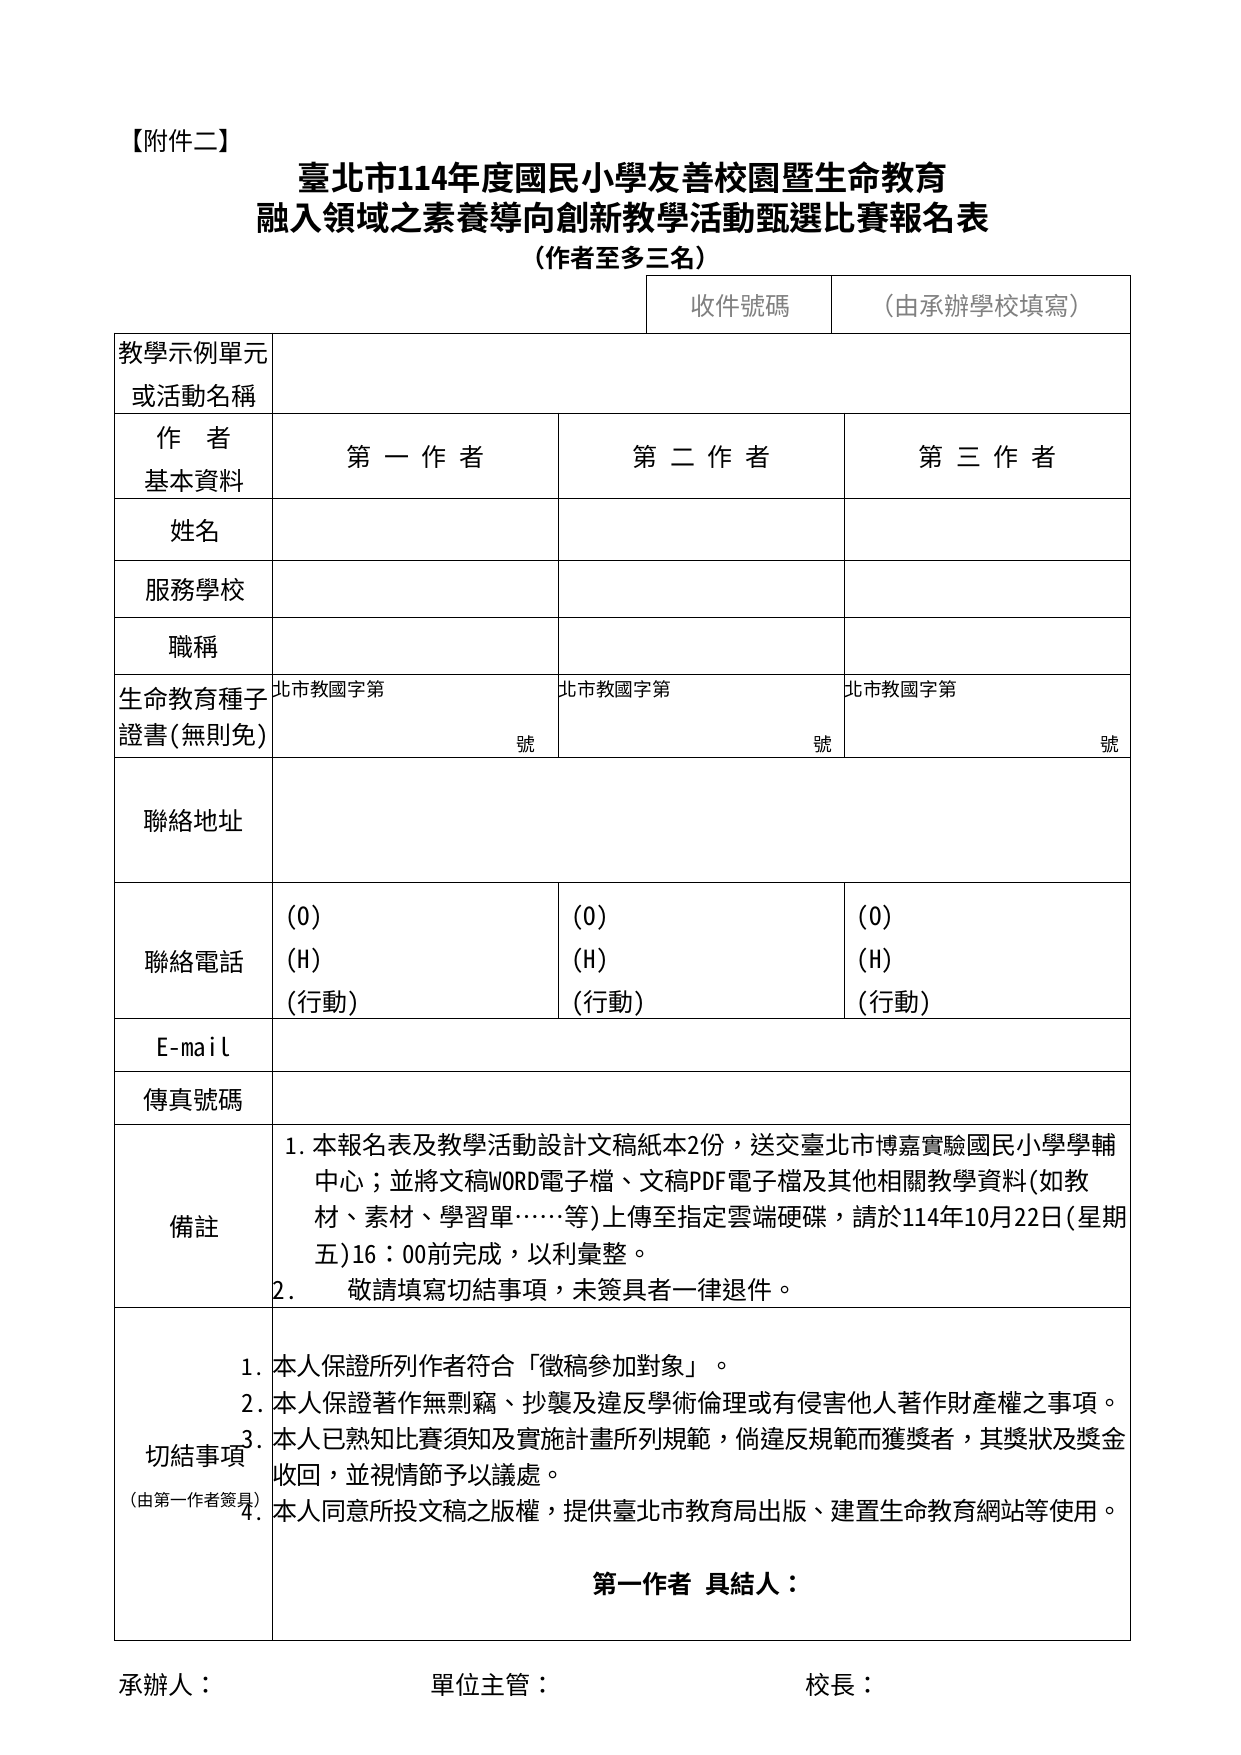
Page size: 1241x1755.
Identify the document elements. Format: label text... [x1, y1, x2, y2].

table_cell [273, 334, 1130, 413]
table_cell 本人保證所列作者符合「徵稿參加對象」。 本人保證著作無剽竊、抄襲及違反學術倫理或有侵害他人著作財產權之事項。 本人已熟知比賽須知及實施計畫所列規範，倘違反規範而獲獎者，其獎狀及獎金收回，並視情節予以議處。 本人同意所投文稿之版權，提供臺北市教育局出版、建置生命教育網站等使用。 第一作者 具結人： [273, 1308, 1130, 1640]
table_cell 作 者 基本資料 [115, 414, 272, 498]
table_cell 備註 [115, 1125, 272, 1307]
table_cell 姓名 [115, 499, 272, 559]
table_cell 第 三 作 者 [845, 414, 1130, 498]
table_cell 聯絡電話 [115, 883, 272, 1018]
table_cell 教學示例單元 或活動名稱 [115, 334, 272, 413]
subtitle 【附件二】 [118, 120, 1145, 158]
text 臺北市114年度國民小學友善校園暨生命教育 [100, 160, 1145, 198]
table_cell [273, 499, 558, 559]
table_cell 服務學校 [115, 561, 272, 617]
table_cell [273, 618, 558, 674]
table_cell [559, 561, 844, 617]
table_cell 生命教育種子證書(無則免) [115, 675, 272, 757]
table_cell 北市教國字第 號 [845, 675, 1130, 757]
table_cell [845, 499, 1130, 559]
text （作者至多三名） [236, 237, 1005, 275]
table_cell (O) (H) (行動) [845, 883, 1130, 1018]
table_cell 第 一 作 者 [273, 414, 558, 498]
table_cell (O) (H) (行動) [559, 883, 844, 1018]
table_cell 第 二 作 者 [559, 414, 844, 498]
table_cell 聯絡地址 [115, 758, 272, 882]
table_cell [273, 758, 1130, 882]
table_cell [845, 618, 1130, 674]
table_cell 傳真號碼 [115, 1072, 272, 1124]
text 融入領域之素養導向創新教學活動甄選比賽報名表 [100, 200, 1145, 237]
table_cell [559, 618, 844, 674]
table_header 收件號碼 [647, 276, 831, 332]
table_cell [845, 561, 1130, 617]
table_cell 切結事項 （由第一作者簽具） [115, 1308, 272, 1640]
table_cell [559, 499, 844, 559]
table_header （由承辦學校填寫） [832, 276, 1130, 332]
table_cell 職稱 [115, 618, 272, 674]
table_cell 本報名表及教學活動設計文稿紙本2份，送交臺北市博嘉實驗國民小學學輔中心；並將文稿WORD電子檔、文稿PDF電子檔及其他相關教學資料(如教材、素材、學習單……等)上傳至指定雲端硬碟，請於114年10月22日(星期五)16：00前完成，以利彙整。 敬請填寫切結事項，未簽具者一律退件。 [273, 1125, 1130, 1307]
text 承辦人： 單位主管： 校長： [118, 1665, 1145, 1702]
table_cell 北市教國字第 號 [559, 675, 844, 757]
table_cell (O) (H) (行動) [273, 883, 558, 1018]
table_header [115, 275, 646, 332]
table_cell [273, 1072, 1130, 1124]
table_cell [273, 561, 558, 617]
table_cell [273, 1019, 1130, 1071]
table_cell E-mail [115, 1019, 272, 1071]
table_cell 北市教國字第 號 [273, 675, 558, 757]
